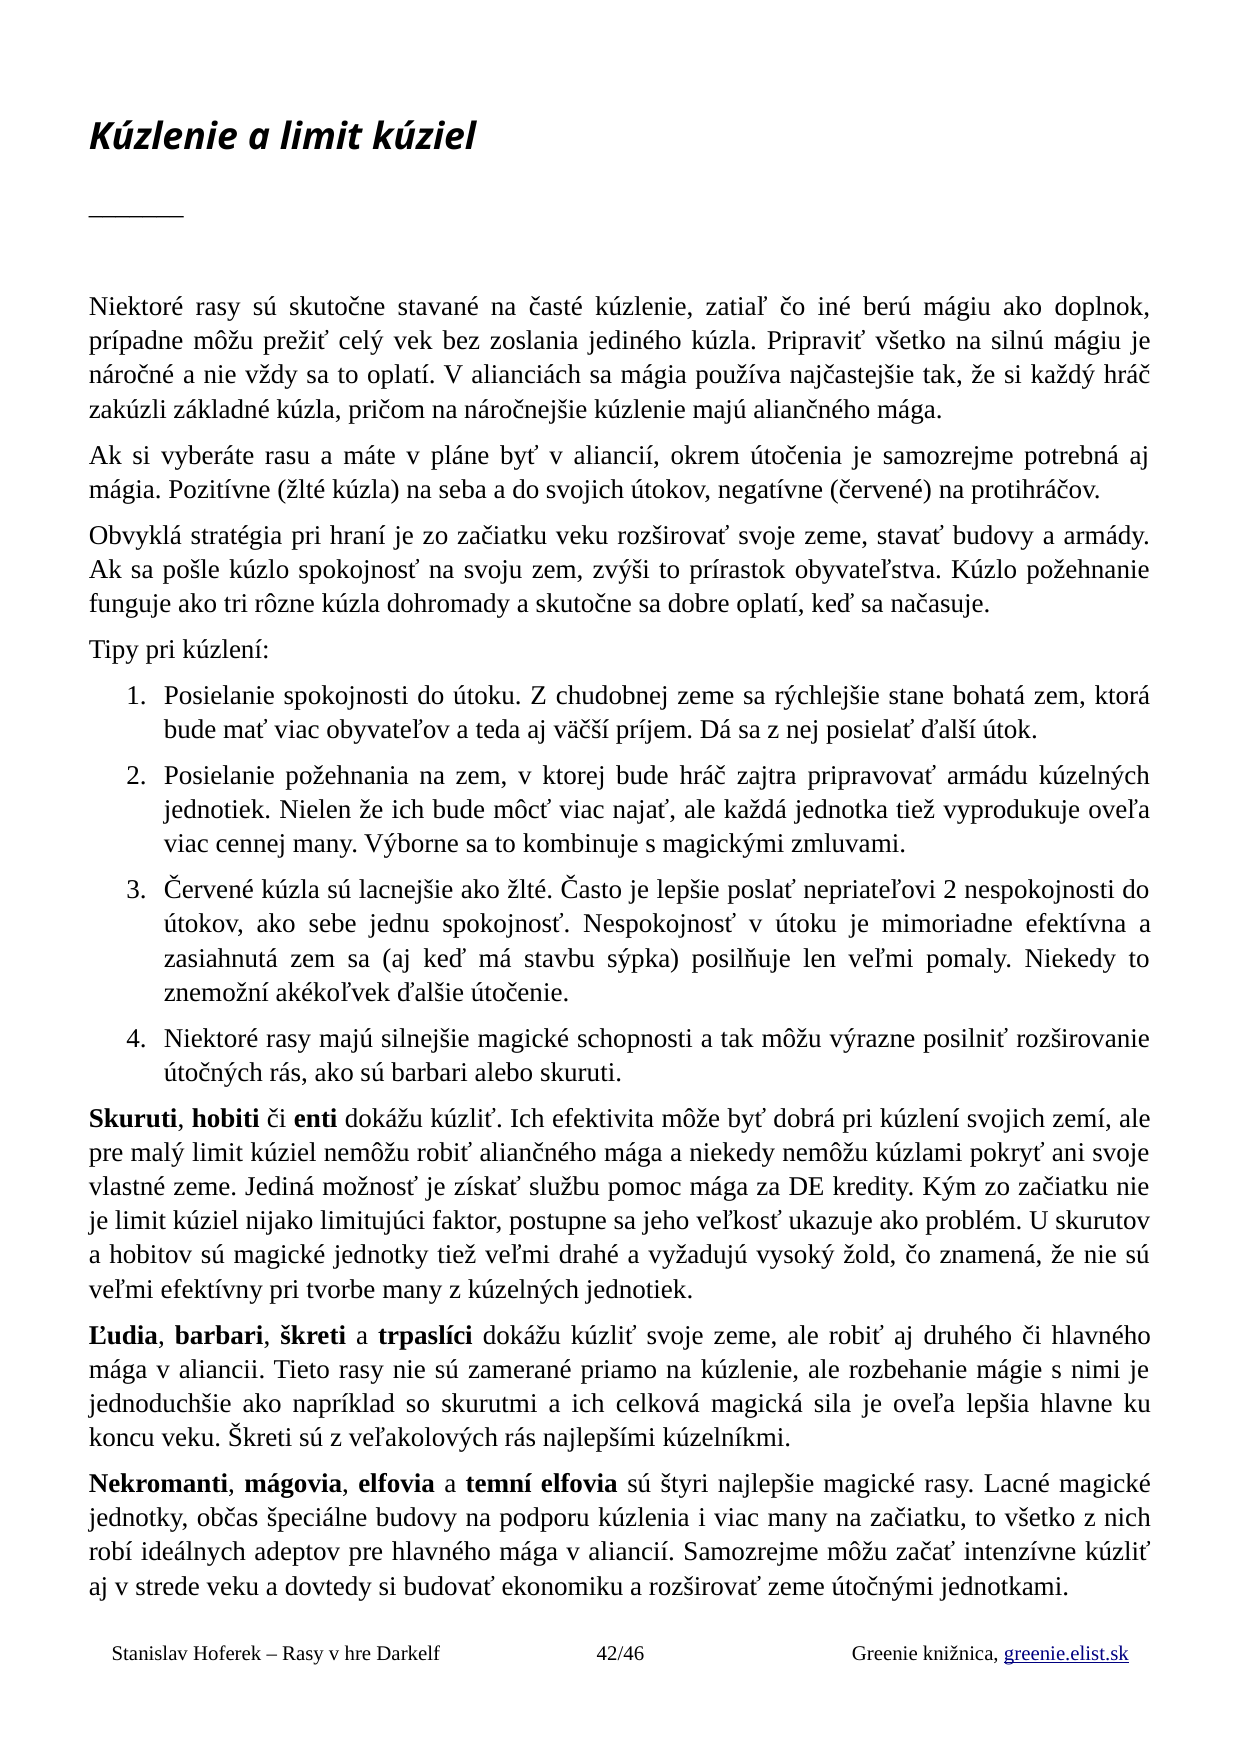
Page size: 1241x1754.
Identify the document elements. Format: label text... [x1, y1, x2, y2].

subtitle Kúzlenie a limit kúziel [88, 109, 1152, 160]
list Niektoré rasy majú silnejšie magické schopnosti a tak môžu výrazne posilniť rozširovanie útočných rás, ako sú barbari alebo skuruti. [126, 1022, 1152, 1087]
text Tipy pri kúzlení: [88, 633, 1152, 664]
text Nekromanti, mágovia, elfovia a temní elfovia sú štyri najlepšie magické rasy. Lacné magické jednotky, občas špeciálne budovy na podporu kúzlenia i viac many na začiatku, to všetko z nich robí ideálnych adeptov pre hlavného mága v aliancií. Samozrejme môžu začať intenzívne kúzliť aj v strede veku a dovtedy si budovať ekonomiku a rozširovať zeme útočnými jednotkami. [88, 1467, 1152, 1601]
text Ľudia, barbari, škreti a trpaslíci dokážu kúzliť svoje zeme, ale robiť aj druhého či hlavného mága v aliancii. Tieto rasy nie sú zamerané priamo na kúzlenie, ale rozbehanie mágie s nimi je jednoduchšie ako napríklad so skurutmi a ich celková magická sila je oveľa lepšia hlavne ku koncu veku. Škreti sú z veľakolových rás najlepšími kúzelníkmi. [88, 1319, 1152, 1452]
text Skuruti, hobiti či enti dokážu kúzliť. Ich efektivita môže byť dobrá pri kúzlení svojich zemí, ale pre malý limit kúziel nemôžu robiť aliančného mága a niekedy nemôžu kúzlami pokryť ani svoje vlastné zeme. Jediná možnosť je získať službu pomoc mága za DE kredity. Kým zo začiatku nie je limit kúziel nijako limitujúci faktor, postupne sa jeho veľkosť ukazuje ako problém. U skurutov a hobitov sú magické jednotky tiež veľmi drahé a vyžadujú vysoký žold, čo znamená, že nie sú veľmi efektívny pri tvorbe many z kúzelných jednotiek. [88, 1102, 1152, 1304]
text Niektoré rasy sú skutočne stavané na časté kúzlenie, zatiaľ čo iné berú mágiu ako doplnok, prípadne môžu prežiť celý vek bez zoslania jediného kúzla. Pripraviť všetko na silnú mágiu je náročné a nie vždy sa to oplatí. V alianciách sa mágia používa najčastejšie tak, že si každý hráč zakúzli základné kúzla, pričom na náročnejšie kúzlenie majú aliančného mága. [88, 290, 1152, 424]
list Červené kúzla sú lacnejšie ako žlté. Často je lepšie poslať nepriateľovi 2 nespokojnosti do útokov, ako sebe jednu spokojnosť. Nespokojnosť v útoku je mimoriadne efektívna a zasiahnutá zem sa (aj keď má stavbu sýpka) posilňuje len veľmi pomaly. Niekedy to znemožní akékoľvek ďalšie útočenie. [126, 873, 1152, 1007]
text Obvyklá stratégia pri hraní je zo začiatku veku rozširovať svoje zeme, stavať budovy a armády. Ak sa pošle kúzlo spokojnosť na svoju zem, zvýši to prírastok obyvateľstva. Kúzlo požehnanie funguje ako tri rôzne kúzla dohromady a skutočne sa dobre oplatí, keď sa načasuje. [88, 519, 1152, 618]
list Posielanie požehnania na zem, v ktorej bude hráč zajtra pripravovať armádu kúzelných jednotiek. Nielen že ich bude môcť viac najať, ale každá jednotka tiež vyprodukuje oveľa viac cennej many. Výborne sa to kombinuje s magickými zmluvami. [126, 759, 1152, 859]
text Ak si vyberáte rasu a máte v pláne byť v aliancií, okrem útočenia je samozrejme potrebná aj mágia. Pozitívne (žlté kúzla) na seba a do svojich útokov, negatívne (červené) na protihráčov. [88, 439, 1152, 504]
text ––––––– [88, 198, 1152, 229]
list Posielanie spokojnosti do útoku. Z chudobnej zeme sa rýchlejšie stane bohatá zem, ktorá bude mať viac obyvateľov a teda aj väčší príjem. Dá sa z nej posielať ďalší útok. [126, 679, 1152, 744]
